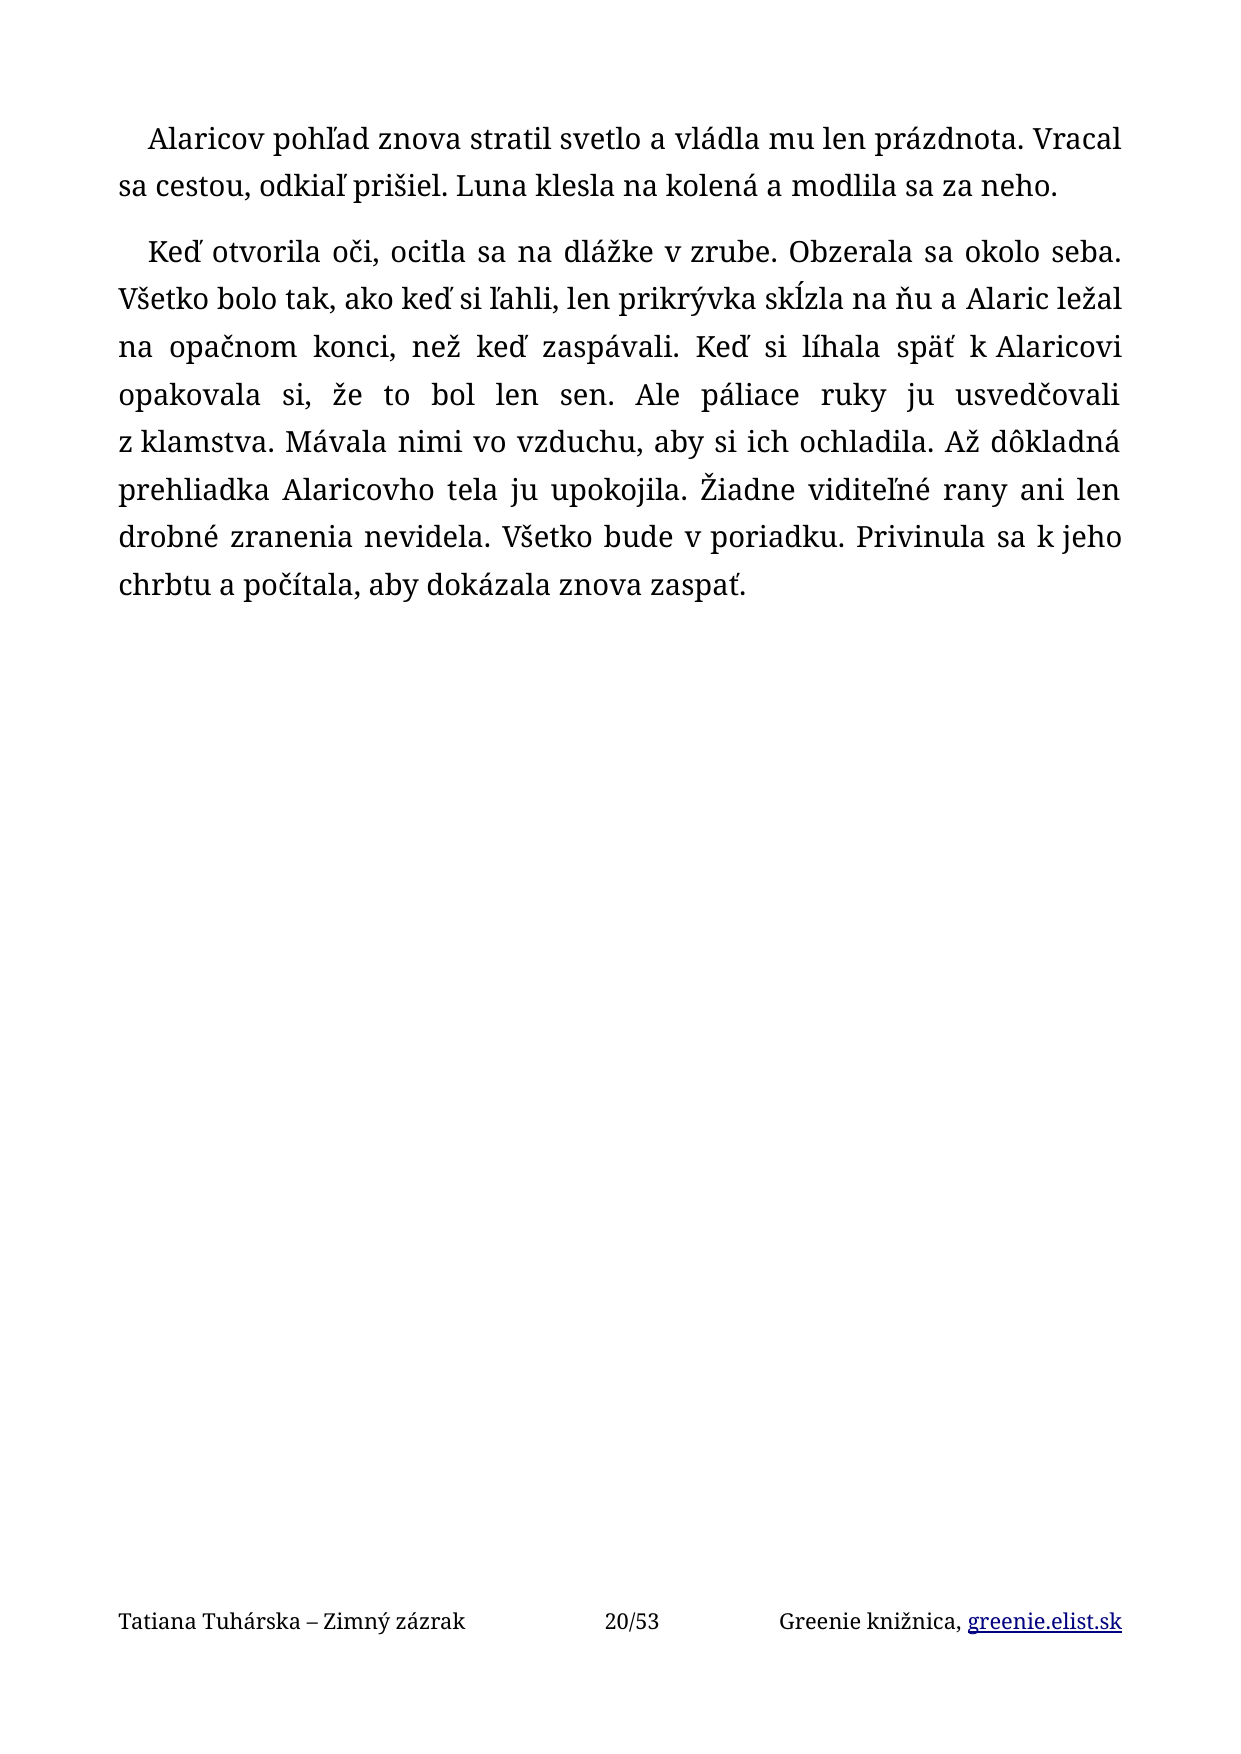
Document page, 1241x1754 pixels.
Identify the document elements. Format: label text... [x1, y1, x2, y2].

text Alaricov pohľad znova stratil svetlo a vládla mu len prázdnota. Vracal sa cestou, odkiaľ prišiel. Luna klesla na kolená a modlila sa za neho. [118, 118, 1122, 205]
text Keď otvorila oči, ocitla sa na dlážke v zrube. Obzerala sa okolo seba. Všetko bolo tak, ako keď si ľahli, len prikrývka skĺzla na ňu a Alaric ležal na opačnom konci, než keď zaspávali. Keď si líhala späť k Alaricovi opakovala si, že to bol len sen. Ale páliace ruky ju usvedčovali z klamstva. Mávala nimi vo vzduchu, aby si ich ochladila. Až dôkladná prehliadka Alaricovho tela ju upokojila. Žiadne viditeľné rany ani len drobné zranenia nevidela. Všetko bude v poriadku. Privinula sa k jeho chrbtu a počítala, aby dokázala znova zaspať. [118, 231, 1122, 604]
